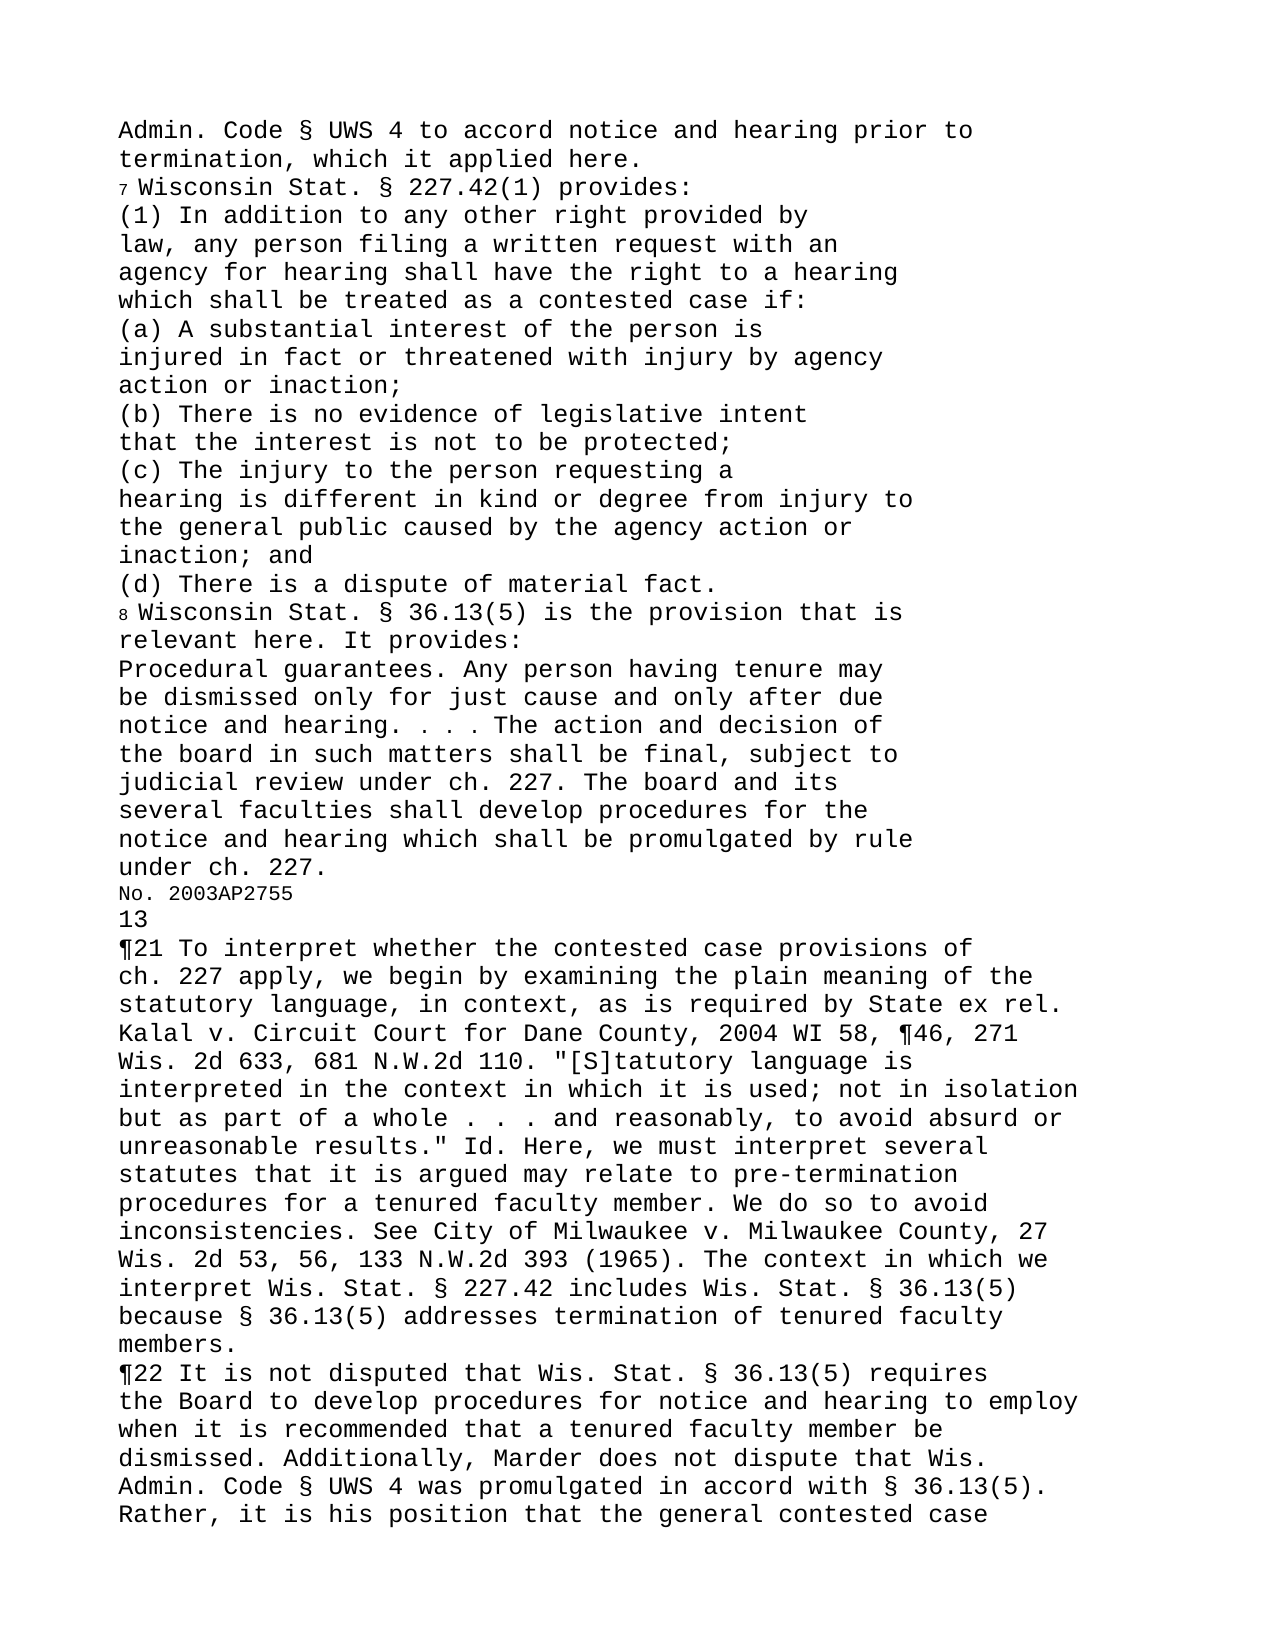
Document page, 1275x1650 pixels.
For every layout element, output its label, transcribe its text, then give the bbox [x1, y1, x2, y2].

text Wis. 2d 633, 681 N.W.2d 110. "[S]tatutory language is [118, 1048, 1157, 1077]
text interpreted in the context in which it is used; not in isolation [118, 1077, 1157, 1105]
text No. 2003AP2755 [118, 883, 1157, 907]
text Kalal v. Circuit Court for Dane County, 2004 WI 58, ¶46, 271 [118, 1020, 1157, 1048]
text ¶22 It is not disputed that Wis. Stat. § 36.13(5) requires [118, 1360, 1157, 1388]
text injured in fact or threatened with injury by agency [118, 345, 1157, 373]
text Rather, it is his position that the general contested case [118, 1502, 1157, 1530]
text (c) The injury to the person requesting a [118, 458, 1157, 486]
text judicial review under ch. 227. The board and its [118, 770, 1157, 798]
text relevant here. It provides: [118, 628, 1157, 656]
text when it is recommended that a tenured faculty member be [118, 1417, 1157, 1445]
text action or inaction; [118, 373, 1157, 401]
text 7 Wisconsin Stat. § 227.42(1) provides: [118, 175, 1157, 203]
text several faculties shall develop procedures for the [118, 798, 1157, 826]
text notice and hearing which shall be promulgated by rule [118, 826, 1157, 855]
text statutory language, in context, as is required by State ex rel. [118, 992, 1157, 1020]
text inconsistencies. See City of Milwaukee v. Milwaukee County, 27 [118, 1218, 1157, 1247]
text termination, which it applied here. [118, 146, 1157, 175]
text Admin. Code § UWS 4 to accord notice and hearing prior to [118, 118, 1157, 146]
text (d) There is a dispute of material fact. [118, 571, 1157, 600]
text notice and hearing. . . . The action and decision of [118, 713, 1157, 741]
text procedures for a tenured faculty member. We do so to avoid [118, 1190, 1157, 1218]
text Admin. Code § UWS 4 was promulgated in accord with § 36.13(5). [118, 1473, 1157, 1502]
text inaction; and [118, 543, 1157, 571]
text Procedural guarantees. Any person having tenure may [118, 656, 1157, 685]
text be dismissed only for just cause and only after due [118, 685, 1157, 713]
text (a) A substantial interest of the person is [118, 316, 1157, 345]
text the board in such matters shall be final, subject to [118, 741, 1157, 770]
text statutes that it is argued may relate to pre-termination [118, 1162, 1157, 1190]
text (b) There is no evidence of legislative intent [118, 401, 1157, 430]
text the Board to develop procedures for notice and hearing to employ [118, 1388, 1157, 1417]
text interpret Wis. Stat. § 227.42 includes Wis. Stat. § 36.13(5) [118, 1275, 1157, 1303]
text ch. 227 apply, we begin by examining the plain meaning of the [118, 963, 1157, 992]
text ¶21 To interpret whether the contested case provisions of [118, 935, 1157, 963]
text dismissed. Additionally, Marder does not dispute that Wis. [118, 1445, 1157, 1473]
text agency for hearing shall have the right to a hearing [118, 260, 1157, 288]
text which shall be treated as a contested case if: [118, 288, 1157, 316]
text hearing is different in kind or degree from injury to [118, 486, 1157, 515]
text the general public caused by the agency action or [118, 515, 1157, 543]
text 8 Wisconsin Stat. § 36.13(5) is the provision that is [118, 600, 1157, 628]
text under ch. 227. [118, 855, 1157, 883]
text (1) In addition to any other right provided by [118, 203, 1157, 231]
text because § 36.13(5) addresses termination of tenured faculty [118, 1303, 1157, 1332]
text unreasonable results." Id. Here, we must interpret several [118, 1133, 1157, 1162]
text that the interest is not to be protected; [118, 430, 1157, 458]
text Wis. 2d 53, 56, 133 N.W.2d 393 (1965). The context in which we [118, 1247, 1157, 1275]
text but as part of a whole . . . and reasonably, to avoid absurd or [118, 1105, 1157, 1133]
text 13 [118, 907, 1157, 935]
text law, any person filing a written request with an [118, 231, 1157, 260]
text members. [118, 1332, 1157, 1360]
